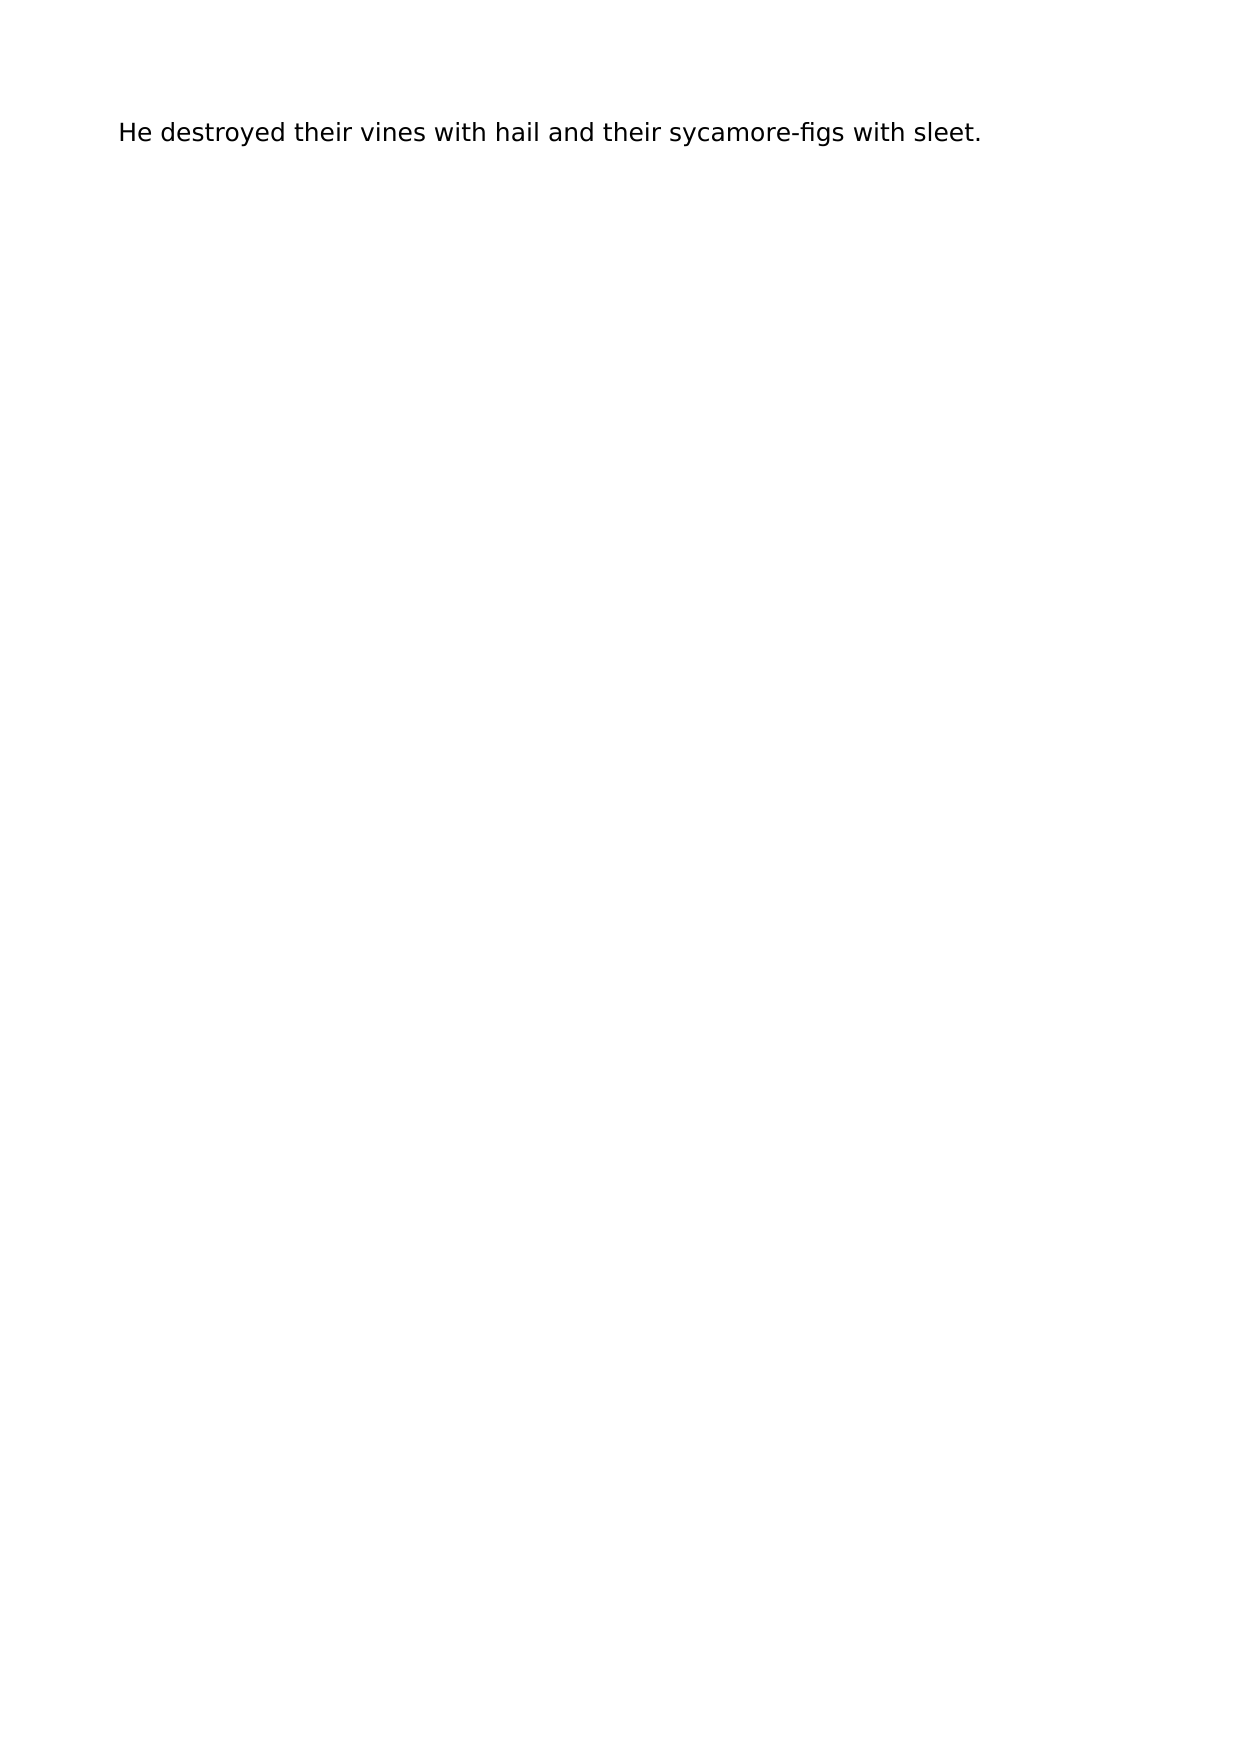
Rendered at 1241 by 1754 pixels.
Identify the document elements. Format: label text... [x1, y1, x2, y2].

text He destroyed their vines with hail and their sycamore-figs with sleet. [118, 118, 1122, 147]
